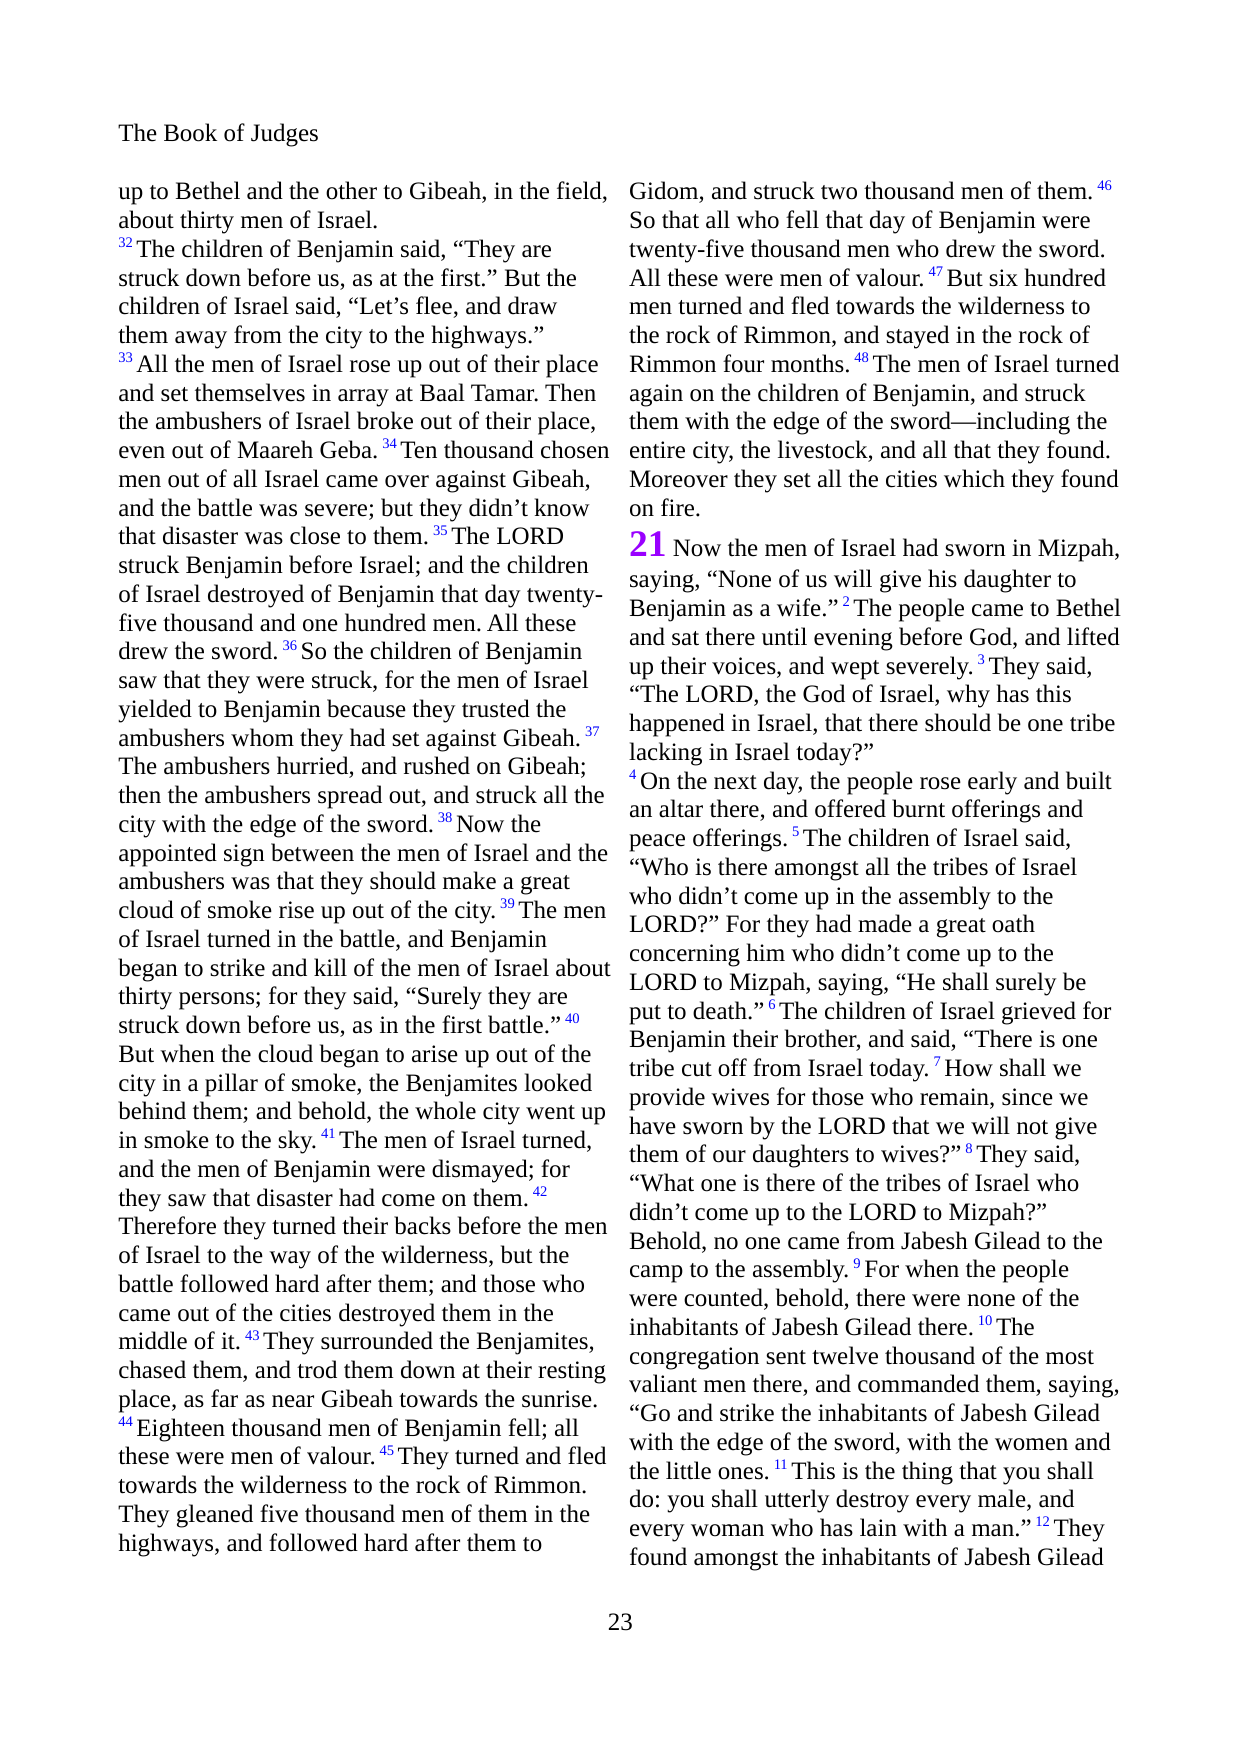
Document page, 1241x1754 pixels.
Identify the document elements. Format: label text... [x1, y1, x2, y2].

text 33 All the men of Israel rose up out of their place and set themselves in array at Baal Tamar. Then the ambushers of Israel broke out of their place, even out of Maareh Geba. 34 Ten thousand chosen men out of all Israel came over against Gibeah, and the battle was severe; but they didn’t know that disaster was close to them. 35 The LORD struck Benjamin before Israel; and the children of Israel destroyed of Benjamin that day twenty-five thousand and one hundred men. All these drew the sword. 36 So the children of Benjamin saw that they were struck, for the men of Israel yielded to Benjamin because they trusted the ambushers whom they had set against Gibeah. 37 The ambushers hurried, and rushed on Gibeah; then the ambushers spread out, and struck all the city with the edge of the sword. 38 Now the appointed sign between the men of Israel and the ambushers was that they should make a great cloud of smoke rise up out of the city. 39 The men of Israel turned in the battle, and Benjamin began to strike and kill of the men of Israel about thirty persons; for they said, “Surely they are struck down before us, as in the first battle.” 40 But when the cloud began to arise up out of the city in a pillar of smoke, the Benjamites looked behind them; and behold, the whole city went up in smoke to the sky. 41 The men of Israel turned, and the men of Benjamin were dismayed; for they saw that disaster had come on them. 42 Therefore they turned their backs before the men of Israel to the way of the wilderness, but the battle followed hard after them; and those who came out of the cities destroyed them in the middle of it. 43 They surrounded the Benjamites, chased them, and trod them down at their resting place, as far as near Gibeah towards the sunrise. 44 Eighteen thousand men of Benjamin fell; all these were men of valour. 45 They turned and fled towards the wilderness to the rock of Rimmon. They gleaned five thousand men of them in the highways, and followed hard after them to [118, 349, 611, 1556]
text up to Bethel and the other to Gibeah, in the field, about thirty men of Israel. [118, 176, 611, 234]
text 21 Now the men of Israel had sworn in Mizpah, saying, “None of us will give his daughter to Benjamin as a wife.” 2 The people came to Bethel and sat there until evening before God, and lifted up their voices, and wept severely. 3 They said, “The LORD, the God of Israel, why has this happened in Israel, that there should be one tribe lacking in Israel today?” [629, 521, 1122, 766]
text 32 The children of Benjamin said, “They are struck down before us, as at the first.” But the children of Israel said, “Let’s flee, and draw them away from the city to the highways.” [118, 234, 611, 349]
text Gidom, and struck two thousand men of them. 46 So that all who fell that day of Benjamin were twenty-five thousand men who drew the sword. All these were men of valour. 47 But six hundred men turned and fled towards the wilderness to the rock of Rimmon, and stayed in the rock of Rimmon four months. 48 The men of Israel turned again on the children of Benjamin, and struck them with the edge of the sword—including the entire city, the livestock, and all that they found. Moreover they set all the cities which they found on fire. [629, 176, 1122, 521]
text 4 On the next day, the people rose early and built an altar there, and offered burnt offerings and peace offerings. 5 The children of Israel said, “Who is there amongst all the tribes of Israel who didn’t come up in the assembly to the LORD?” For they had made a great oath concerning him who didn’t come up to the LORD to Mizpah, saying, “He shall surely be put to death.” 6 The children of Israel grieved for Benjamin their brother, and said, “There is one tribe cut off from Israel today. 7 How shall we provide wives for those who remain, since we have sworn by the LORD that we will not give them of our daughters to wives?” 8 They said, “What one is there of the tribes of Israel who didn’t come up to the LORD to Mizpah?” Behold, no one came from Jabesh Gilead to the camp to the assembly. 9 For when the people were counted, behold, there were none of the inhabitants of Jabesh Gilead there. 10 The congregation sent twelve thousand of the most valiant men there, and commanded them, saying, “Go and strike the inhabitants of Jabesh Gilead with the edge of the sword, with the women and the little ones. 11 This is the thing that you shall do: you shall utterly destroy every male, and every woman who has lain with a man.” 12 They found amongst the inhabitants of Jabesh Gilead [629, 766, 1122, 1571]
